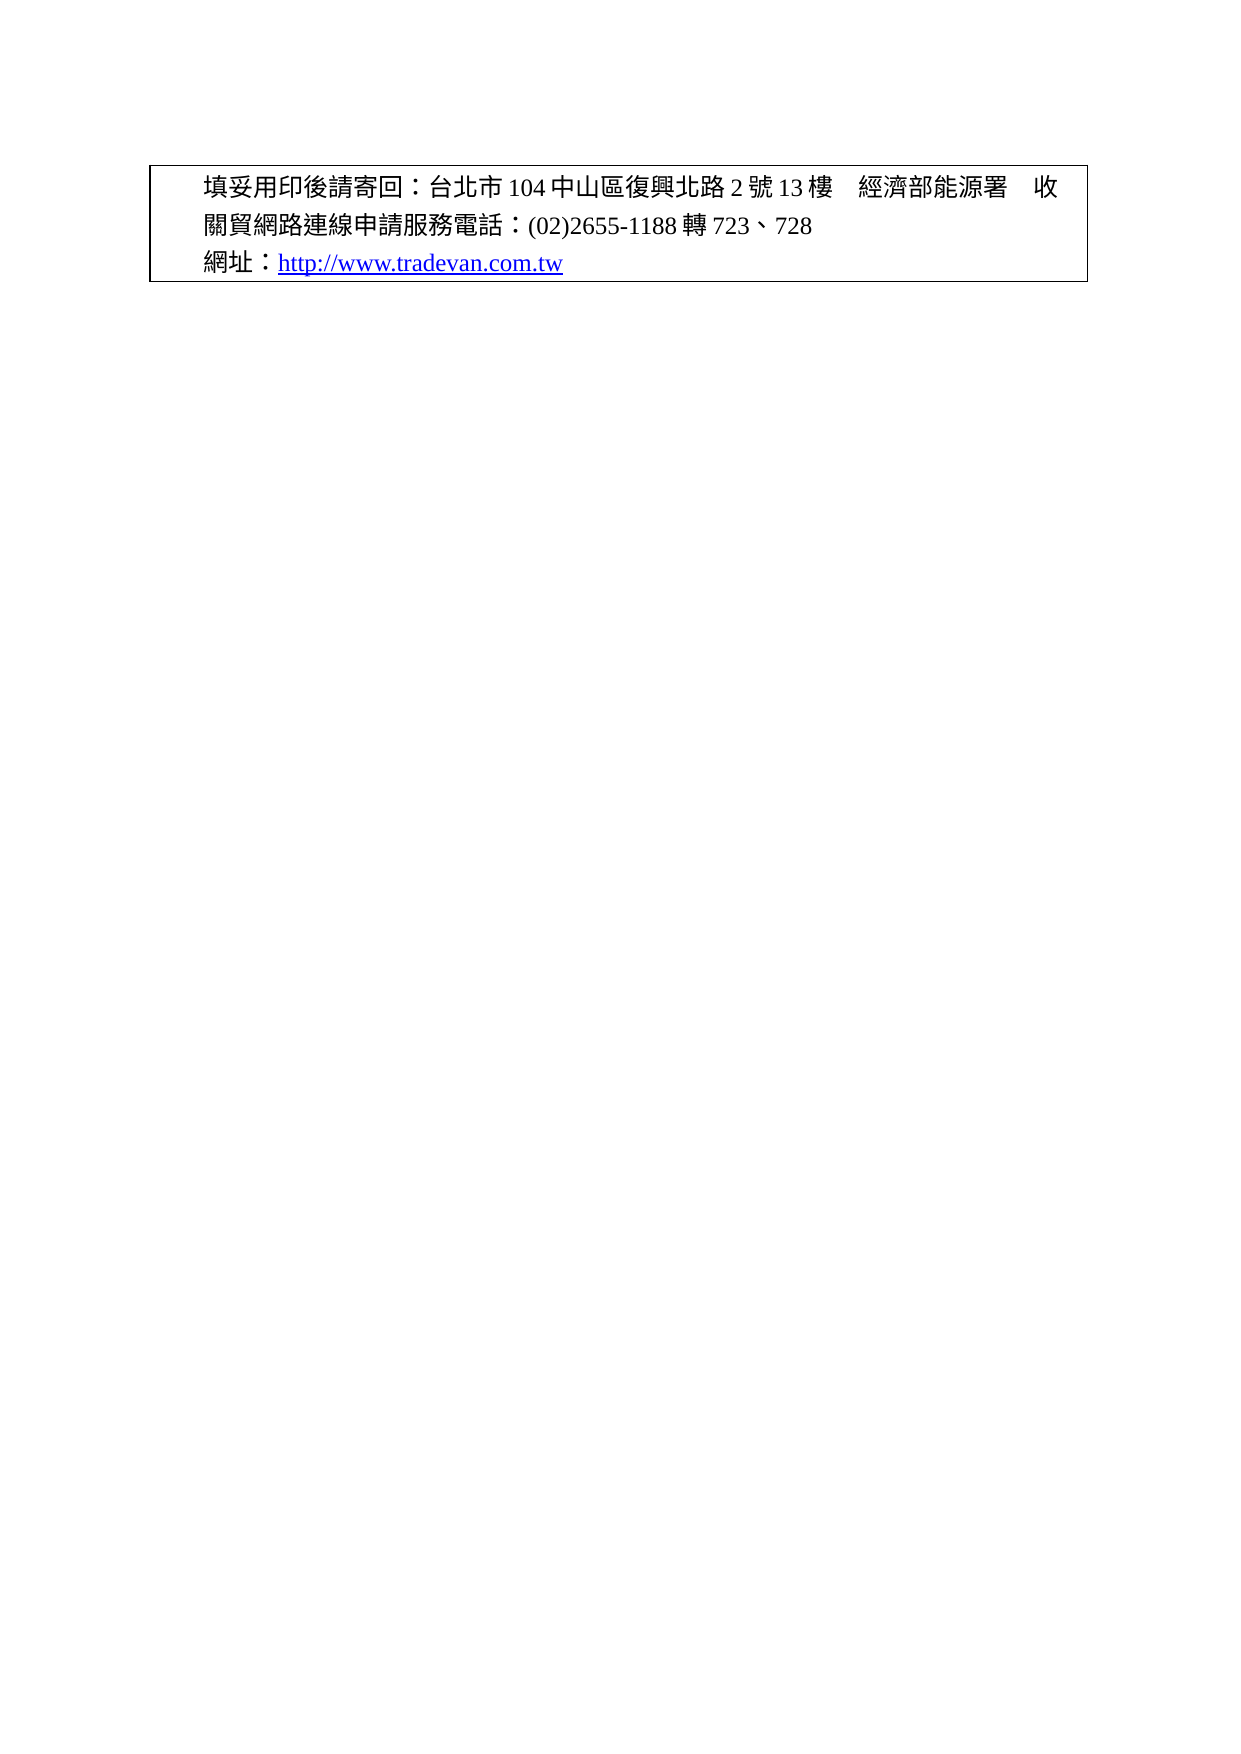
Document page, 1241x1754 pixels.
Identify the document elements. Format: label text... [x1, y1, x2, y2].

table_cell 填妥用印後請寄回：台北市104中山區復興北路2號13樓 經濟部能源署 收 關貿網路連線申請服務電話：(02)2655-1188轉723、728 網址：http://www.tradevan.com.tw [151, 166, 1087, 281]
